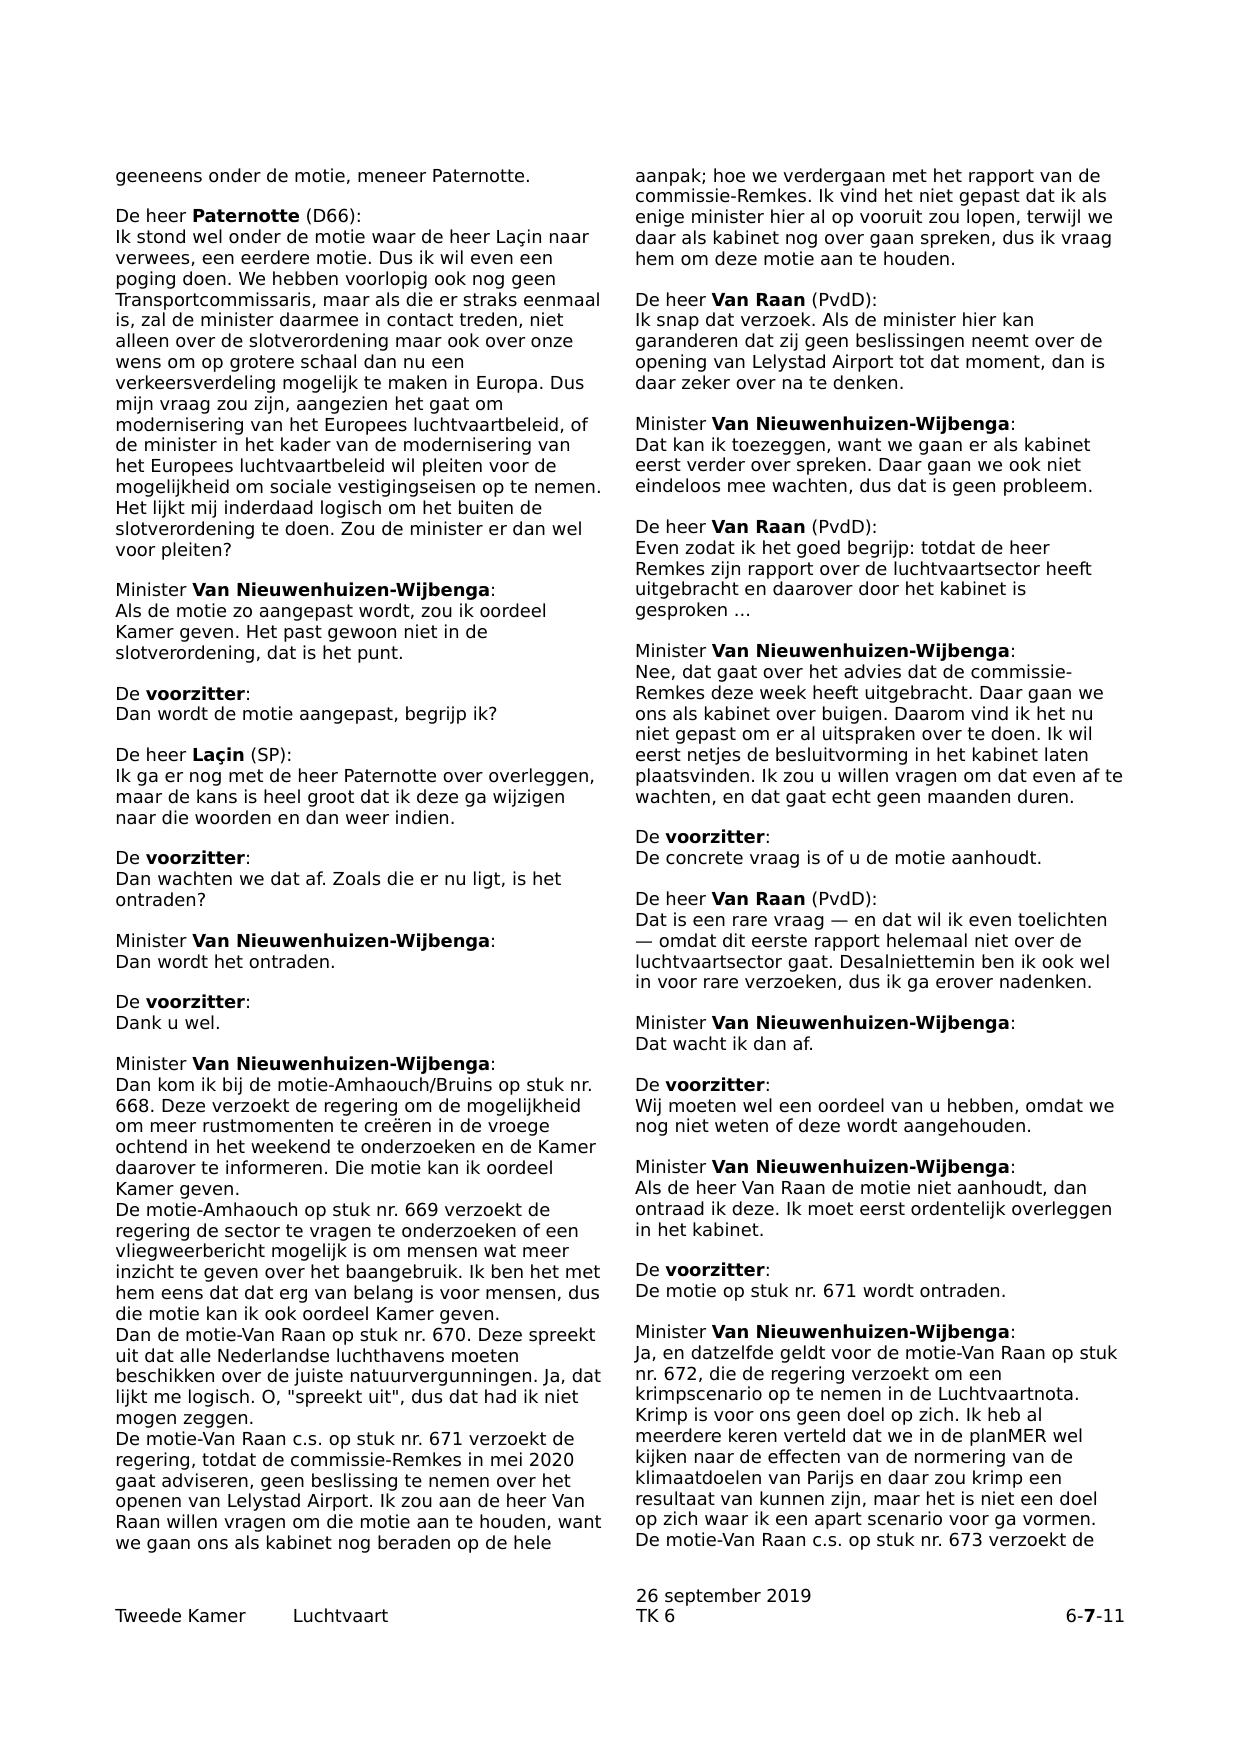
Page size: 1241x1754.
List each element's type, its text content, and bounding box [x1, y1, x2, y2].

text Dat is een rare vraag — en dat wil ik even toelichten — omdat dit eerste rapport helemaal niet over de luchtvaartsector gaat. Desalniettemin ben ik ook wel in voor rare verzoeken, dus ik ga erover nadenken. [635, 910, 1125, 993]
text De voorzitter: [115, 683, 605, 704]
text De motie op stuk nr. 671 wordt ontraden. [635, 1281, 1125, 1302]
text De voorzitter: [115, 992, 605, 1013]
text De heer Van Raan (PvdD): [635, 517, 1125, 537]
text De voorzitter: [635, 1260, 1125, 1281]
text Minister Van Nieuwenhuizen-Wijbenga: [635, 1013, 1125, 1034]
text Minister Van Nieuwenhuizen-Wijbenga: [635, 413, 1125, 434]
text De voorzitter: [635, 1074, 1125, 1095]
text Dan de motie-Van Raan op stuk nr. 670. Deze spreekt uit dat alle Nederlandse luchthavens moeten beschikken over de juiste natuurvergunningen. Ja, dat lijkt me logisch. O, "spreekt uit", dus dat had ik niet mogen zeggen. [115, 1324, 605, 1429]
text aanpak; hoe we verdergaan met het rapport van de commissie-Remkes. Ik vind het niet gepast dat ik als enige minister hier al op vooruit zou lopen, terwijl we daar als kabinet nog over gaan spreken, dus ik vraag hem om deze motie aan te houden. [635, 165, 1125, 269]
text Dan wordt de motie aangepast, begrijp ik? [115, 704, 605, 725]
text geeneens onder de motie, meneer Paternotte. [115, 165, 605, 186]
text Dan kom ik bij de motie-Amhaouch/Bruins op stuk nr. 668. Deze verzoekt de regering om de mogelijkheid om meer rustmomenten te creëren in de vroege ochtend in het weekend te onderzoeken en de Kamer daarover te informeren. Die motie kan ik oordeel Kamer geven. [115, 1074, 605, 1199]
text De motie-Van Raan c.s. op stuk nr. 673 verzoekt de [635, 1530, 1125, 1551]
text Ik snap dat verzoek. Als de minister hier kan garanderen dat zij geen beslissingen neemt over de opening van Lelystad Airport tot dat moment, dan is daar zeker over na te denken. [635, 310, 1125, 393]
text Als de motie zo aangepast wordt, zou ik oordeel Kamer geven. Het past gewoon niet in de slotverordening, dat is het punt. [115, 601, 605, 663]
text Minister Van Nieuwenhuizen-Wijbenga: [115, 931, 605, 951]
text Dat wacht ik dan af. [635, 1034, 1125, 1054]
text Nee, dat gaat over het advies dat de commissie-Remkes deze week heeft uitgebracht. Daar gaan we ons als kabinet over buigen. Daarom vind ik het nu niet gepast om er al uitspraken over te doen. Ik wil eerst netjes de besluitvorming in het kabinet laten plaatsvinden. Ik zou u willen vragen om dat even af te wachten, en dat gaat echt geen maanden duren. [635, 662, 1125, 807]
text De voorzitter: [635, 827, 1125, 848]
text De concrete vraag is of u de motie aanhoudt. [635, 848, 1125, 869]
text Minister Van Nieuwenhuizen-Wijbenga: [115, 580, 605, 601]
text De heer Paternotte (D66): [115, 206, 605, 227]
text De heer Van Raan (PvdD): [635, 289, 1125, 310]
text Dat kan ik toezeggen, want we gaan er als kabinet eerst verder over spreken. Daar gaan we ook niet eindeloos mee wachten, dus dat is geen probleem. [635, 434, 1125, 497]
text Ik ga er nog met de heer Paternotte over overleggen, maar de kans is heel groot dat ik deze ga wijzigen naar die woorden en dan weer indien. [115, 766, 605, 828]
text Minister Van Nieuwenhuizen-Wijbenga: [635, 1157, 1125, 1178]
text De heer Van Raan (PvdD): [635, 889, 1125, 910]
text Dan wordt het ontraden. [115, 951, 605, 972]
text De motie-Amhaouch op stuk nr. 669 verzoekt de regering de sector te vragen te onderzoeken of een vliegweerbericht mogelijk is om mensen wat meer inzicht te geven over het baangebruik. Ik ben het met hem eens dat dat erg van belang is voor mensen, dus die motie kan ik ook oordeel Kamer geven. [115, 1199, 605, 1324]
text De motie-Van Raan c.s. op stuk nr. 671 verzoekt de regering, totdat de commissie-Remkes in mei 2020 gaat adviseren, geen beslissing te nemen over het openen van Lelystad Airport. Ik zou aan de heer Van Raan willen vragen om die motie aan te houden, want we gaan ons als kabinet nog beraden op de hele [115, 1429, 605, 1554]
text Minister Van Nieuwenhuizen-Wijbenga: [635, 1322, 1125, 1342]
text Ja, en datzelfde geldt voor de motie-Van Raan op stuk nr. 672, die de regering verzoekt om een krimpscenario op te nemen in de Luchtvaartnota. Krimp is voor ons geen doel op zich. Ik heb al meerdere keren verteld dat we in de planMER wel kijken naar de effecten van de normering van de klimaatdoelen van Parijs en daar zou krimp een resultaat van kunnen zijn, maar het is niet een doel op zich waar ik een apart scenario voor ga vormen. [635, 1342, 1125, 1530]
text Minister Van Nieuwenhuizen-Wijbenga: [635, 641, 1125, 662]
text Als de heer Van Raan de motie niet aanhoudt, dan ontraad ik deze. Ik moet eerst ordentelijk overleggen in het kabinet. [635, 1178, 1125, 1240]
text Dan wachten we dat af. Zoals die er nu ligt, is het ontraden? [115, 869, 605, 911]
text Ik stond wel onder de motie waar de heer Laçin naar verwees, een eerdere motie. Dus ik wil even een poging doen. We hebben voorlopig ook nog geen Transportcommissaris, maar als die er straks eenmaal is, zal de minister daarmee in contact treden, niet alleen over de slotverordening maar ook over onze wens om op grotere schaal dan nu een verkeersverdeling mogelijk te maken in Europa. Dus mijn vraag zou zijn, aangezien het gaat om modernisering van het Europees luchtvaartbeleid, of de minister in het kader van de modernisering van het Europees luchtvaartbeleid wil pleiten voor de mogelijkheid om sociale vestigingseisen op te nemen. Het lijkt mij inderdaad logisch om het buiten de slotverordening te doen. Zou de minister er dan wel voor pleiten? [115, 227, 605, 560]
text Dank u wel. [115, 1013, 605, 1034]
text Minister Van Nieuwenhuizen-Wijbenga: [115, 1054, 605, 1074]
text Even zodat ik het goed begrijp: totdat de heer Remkes zijn rapport over de luchtvaartsector heeft uitgebracht en daarover door het kabinet is gesproken ... [635, 537, 1125, 621]
text De heer Laçin (SP): [115, 745, 605, 766]
text Wij moeten wel een oordeel van u hebben, omdat we nog niet weten of deze wordt aangehouden. [635, 1095, 1125, 1137]
text De voorzitter: [115, 848, 605, 869]
